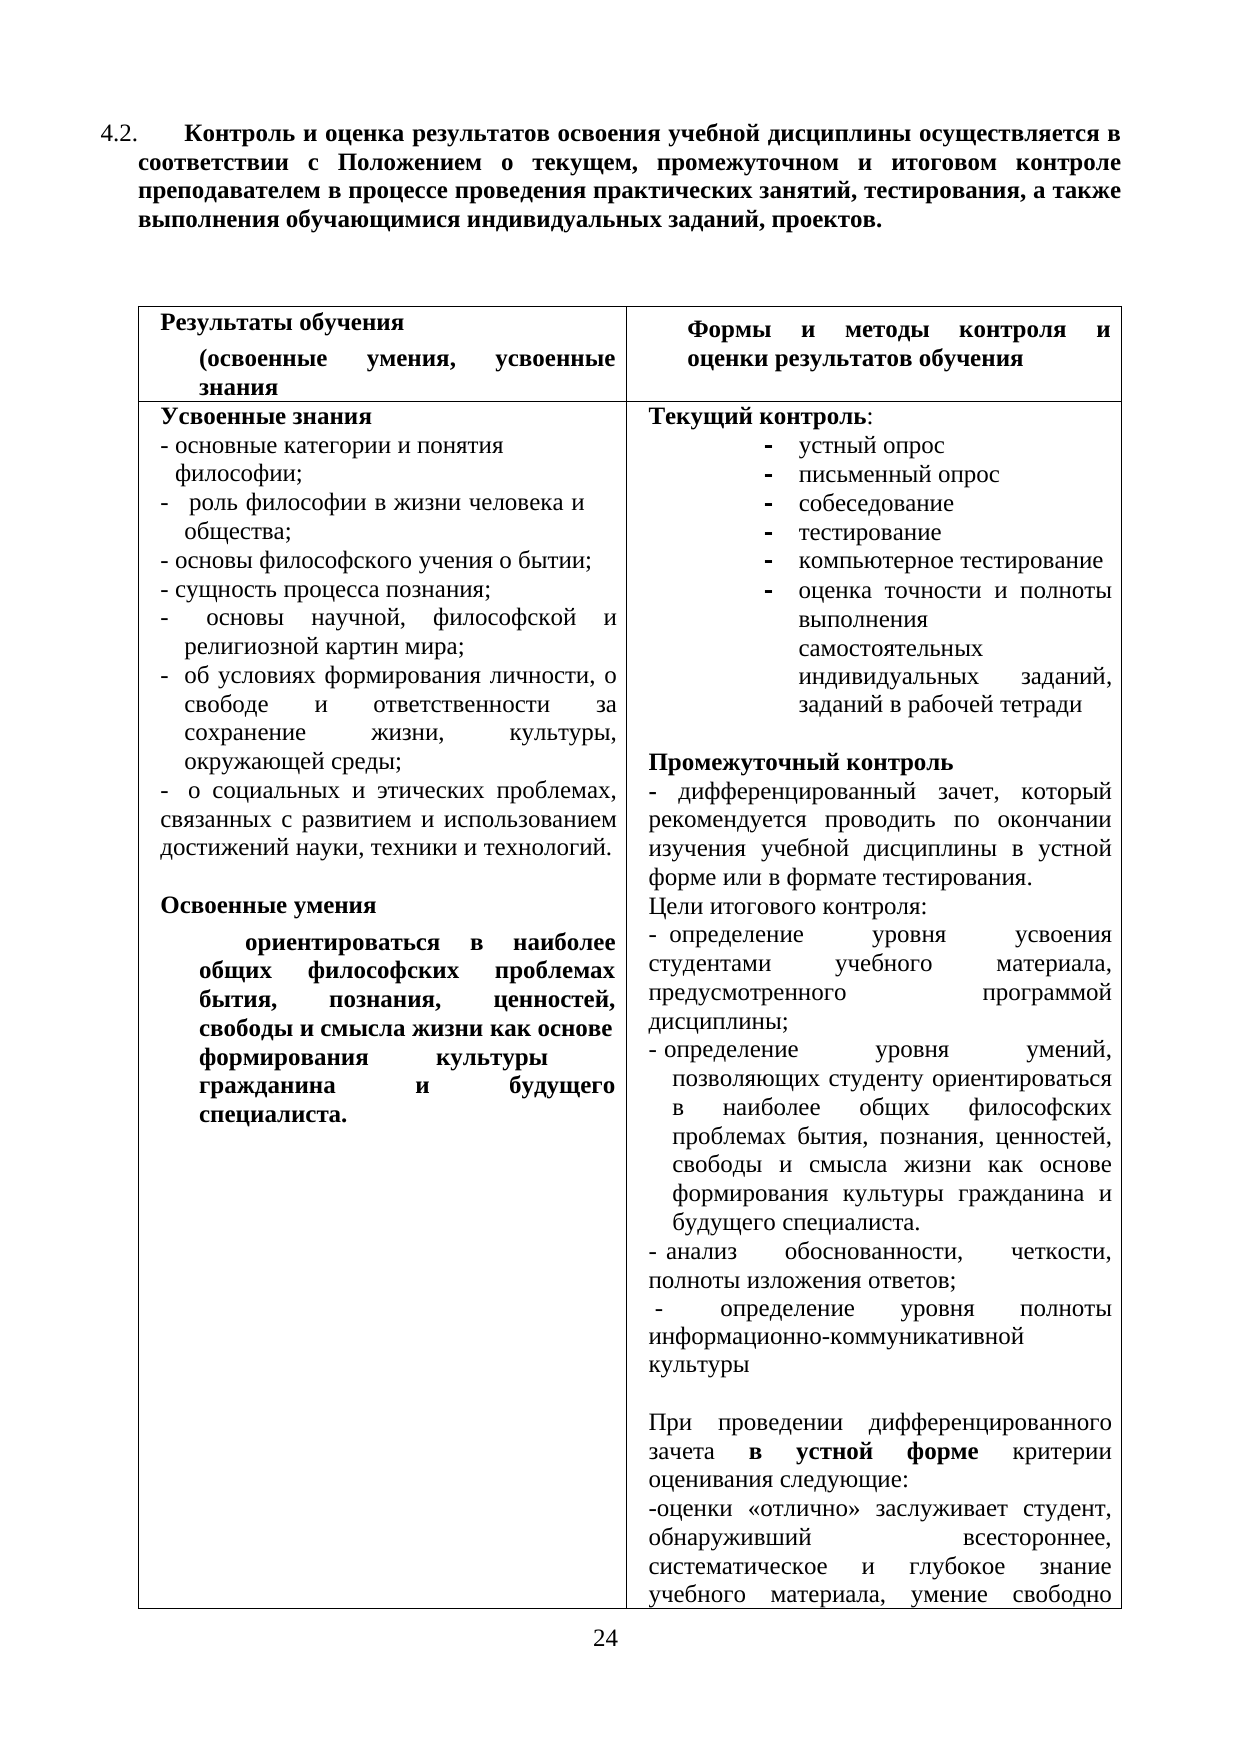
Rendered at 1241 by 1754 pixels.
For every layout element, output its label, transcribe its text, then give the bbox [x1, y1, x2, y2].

table_header Формы и методы контроля и оценки результатов обучения [627, 307, 1121, 401]
subtitle Контроль и оценка результатов освоения учебной дисциплины осуществляется в соответствии с Положением о текущем, промежуточном и итоговом контроле преподавателем в процессе проведения практических занятий, тестирования, а также выполнения обучающимися индивидуальных заданий, проектов. [100, 118, 1122, 233]
table_cell Усвоенные знания основные категории и понятия философии; роль философии в жизни человека и общества; основы философского учения о бытии; сущность процесса познания; основы научной, философской и религиозной картин мира; об условиях формирования личности, о свободе и ответственности за сохранение жизни, культуры, окружающей среды; о социальных и этических проблемах, связанных с развитием и использованием достижений науки, техники и технологий. Освоенные умения ориентироваться в наиболее общих философских проблемах бытия, познания, ценностей, свободы и смысла жизни как основе формирования культуры гражданина и будущего специалиста. [139, 402, 626, 1608]
table_header Результаты обучения (освоенные умения, усвоенные знания [139, 307, 626, 401]
table_cell Текущий контроль: устный опрос письменный опрос собеседование тестирование компьютерное тестирование оценка точности и полноты выполнения самостоятельных индивидуальных заданий, заданий в рабочей тетради Промежуточный контроль - дифференцированный зачет, который рекомендуется проводить по окончании изучения учебной дисциплины в устной форме или в формате тестирования. Цели итогового контроля: определение уровня усвоения студентами учебного материала, предусмотренного программой дисциплины; определение уровня умений, позволяющих студенту ориентироваться в наиболее общих философских проблемах бытия, познания, ценностей, свободы и смысла жизни как основе формирования культуры гражданина и будущего специалиста. анализ обоснованности, четкости, полноты изложения ответов; определение уровня полноты информационно-коммуникативной культуры При проведении дифференцированного зачета в устной форме критерии оценивания следующие: -оценки «отлично» заслуживает студент, обнаруживший всестороннее, систематическое и глубокое знание учебного материала, умение свободно [627, 402, 1121, 1608]
